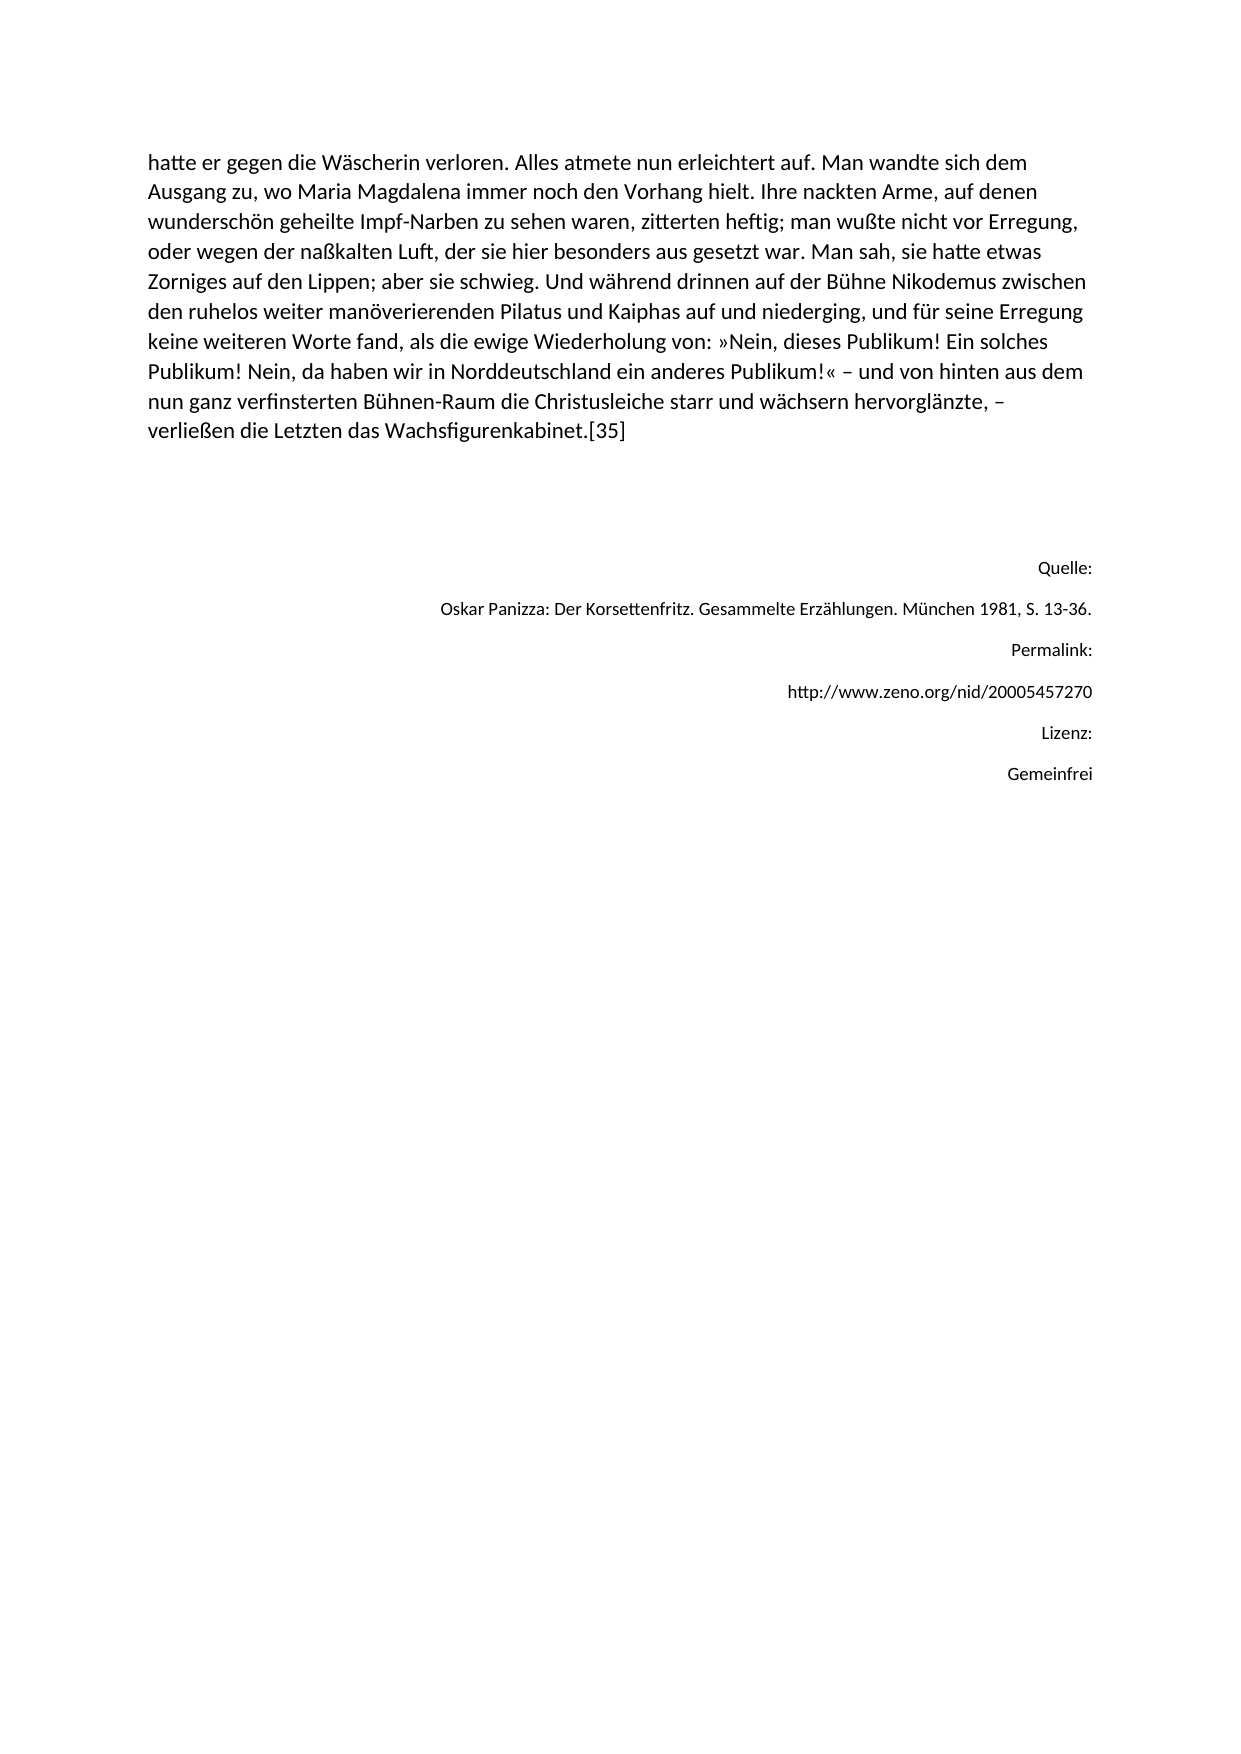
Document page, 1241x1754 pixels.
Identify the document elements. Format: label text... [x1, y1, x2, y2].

text Permalink: [148, 639, 1093, 662]
text Lizenz: [148, 721, 1093, 744]
text Quelle: [148, 556, 1093, 579]
text Gemeinfrei [148, 762, 1093, 785]
text hatte er gegen die Wäscherin verloren. Alles atmete nun erleichtert auf. Man wandte sich dem Ausgang zu, wo Maria Magdalena immer noch den Vorhang hielt. Ihre nackten Arme, auf denen wunderschön geheilte Impf-Narben zu sehen waren, zitterten heftig; man wußte nicht vor Erregung, oder wegen der naßkalten Luft, der sie hier besonders aus gesetzt war. Man sah, sie hatte etwas Zorniges auf den Lippen; aber sie schwieg. Und während drinnen auf der Bühne Nikodemus zwischen den ruhelos weiter manöverierenden Pilatus und Kaiphas auf und niederging, und für seine Erregung keine weiteren Worte fand, als die ewige Wiederholung von: »Nein, dieses Publikum! Ein solches Publikum! Nein, da haben wir in Norddeutschland ein anderes Publikum!« – und von hinten aus dem nun ganz verfinsterten Bühnen-Raum die Christusleiche starr und wächsern hervorglänzte, – verließen die Letzten das Wachsfigurenkabinet.[35] [148, 148, 1093, 445]
text http://www.zeno.org/nid/20005457270 [148, 680, 1093, 703]
text Oskar Panizza: Der Korsettenfritz. Gesammelte Erzählungen. München 1981, S. 13-36. [148, 597, 1093, 620]
